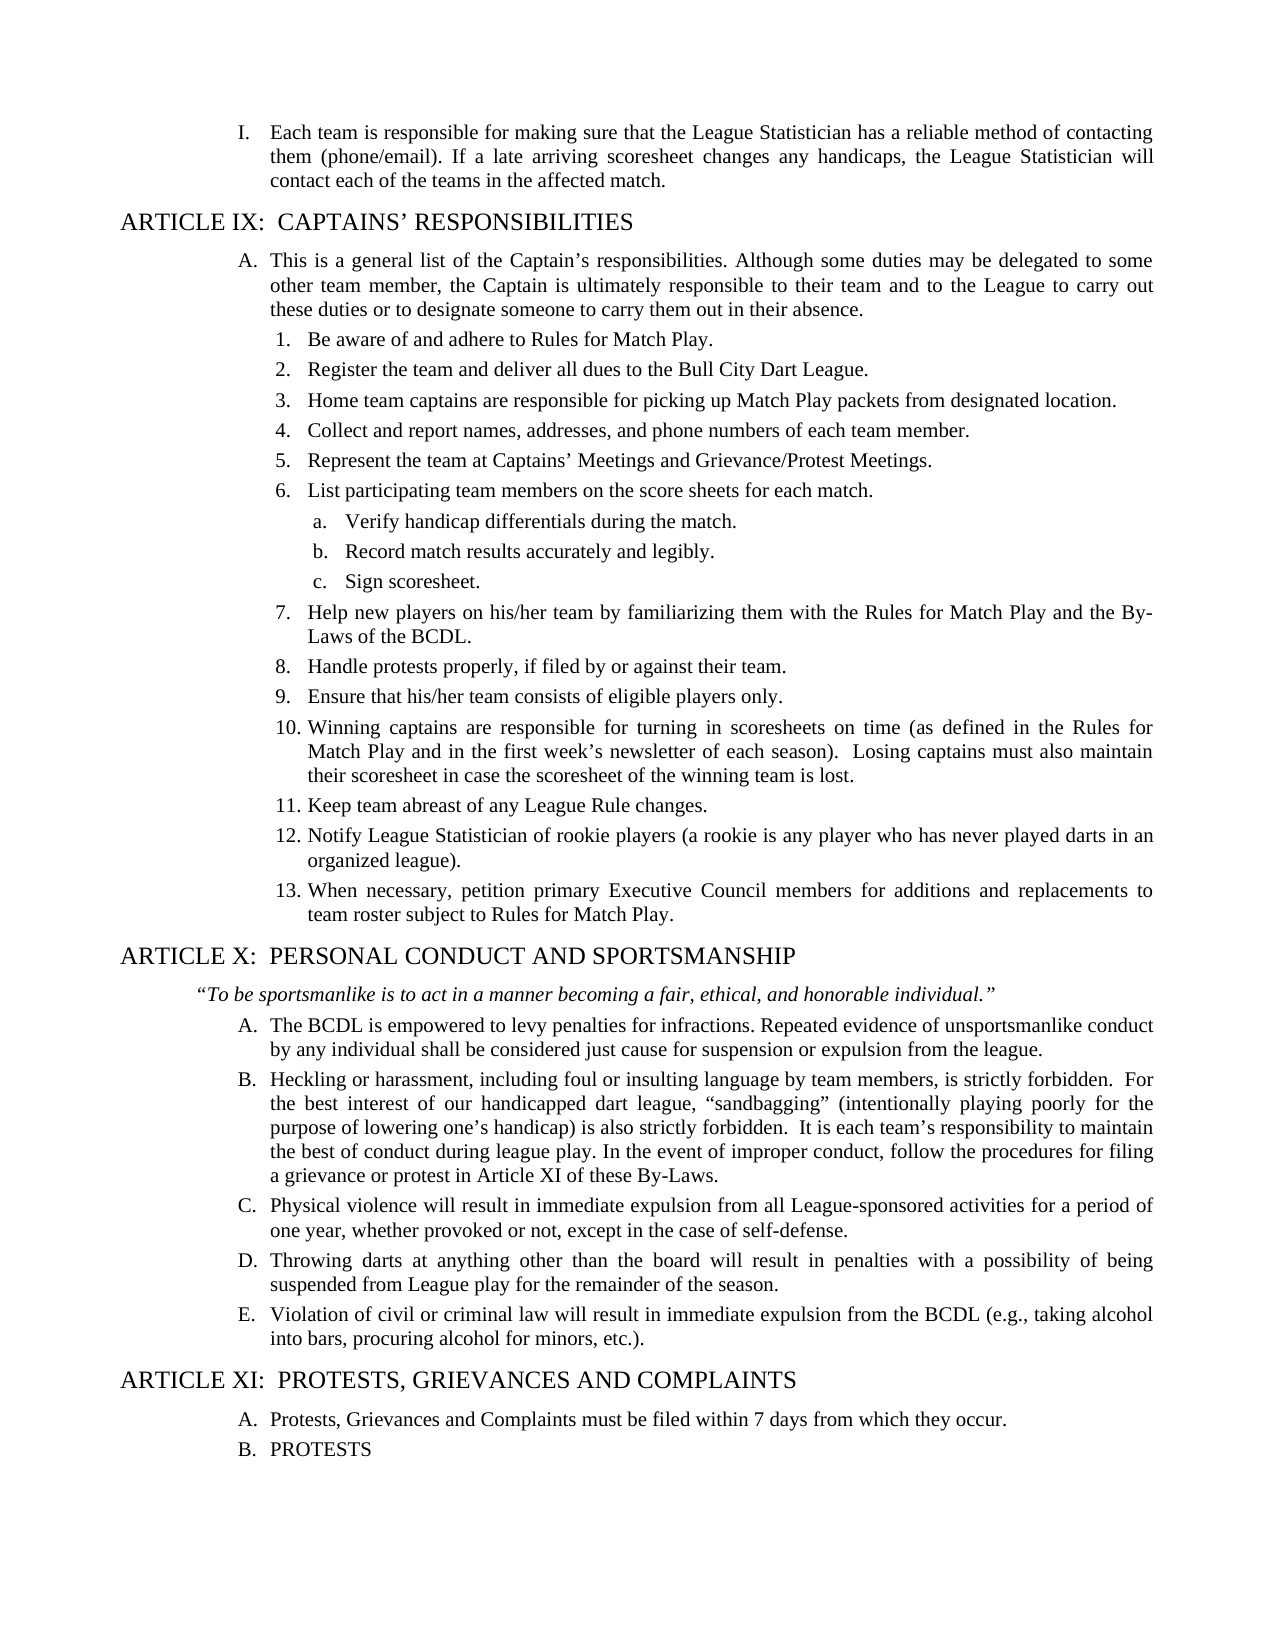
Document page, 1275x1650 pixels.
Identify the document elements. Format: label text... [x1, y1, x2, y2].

list Sign scoresheet. [307, 569, 1155, 593]
list List participating team members on the score sheets for each match. [270, 478, 1155, 502]
list The BCDL is empowered to levy penalties for infractions. Repeated evidence of unsportsmanlike conduct by any individual shall be considered just cause for suspension or expulsion from the league. [232, 1012, 1155, 1061]
subtitle ARTICLE XI: PROTESTS, GRIEVANCES AND COMPLAINTS [120, 1357, 1155, 1394]
list Notify League Statistician of rookie players (a rookie is any player who has never played darts in an organized league). [270, 823, 1155, 872]
list This is a general list of the Captain’s responsibilities. Although some duties may be delegated to some other team member, the Captain is ultimately responsible to their team and to the League to carry out these duties or to designate someone to carry them out in their absence. [232, 248, 1155, 321]
list Home team captains are responsible for picking up Match Play packets from designated location. [270, 387, 1155, 412]
subtitle ARTICLE IX: CAPTAINS’ RESPONSIBILITIES [120, 198, 1155, 236]
list Each team is responsible for making sure that the League Statistician has a reliable method of contacting them (phone/email). If a late arriving scoresheet changes any handicaps, the League Statistician will contact each of the teams in the affected match. [232, 120, 1155, 192]
list Record match results accurately and legibly. [307, 539, 1155, 563]
text “To be sportsmanlike is to act in a manner becoming a fair, ethical, and honorable individual.” [195, 982, 1155, 1006]
subtitle ARTICLE X: PERSONAL CONDUCT AND SPORTSMANSHIP [120, 932, 1155, 970]
list Help new players on his/her team by familiarizing them with the Rules for Match Play and the By-Laws of the BCDL. [270, 600, 1155, 648]
list Heckling or harassment, including foul or insulting language by team members, is strictly forbidden. For the best interest of our handicapped dart league, “sandbagging” (intentionally playing poorly for the purpose of lowering one’s handicap) is also strictly forbidden. It is each team’s responsibility to maintain the best of conduct during league play. In the event of improper conduct, follow the procedures for filing a grievance or protest in Article XI of these By-Laws. [232, 1067, 1155, 1187]
list Keep team abreast of any League Rule changes. [270, 793, 1155, 817]
list When necessary, petition primary Executive Council members for additions and replacements to team roster subject to Rules for Match Play. [270, 878, 1155, 926]
list Register the team and deliver all dues to the Bull City Dart League. [270, 357, 1155, 381]
list Ensure that his/her team consists of eligible players only. [270, 684, 1155, 708]
list Be aware of and adhere to Rules for Match Play. [270, 327, 1155, 351]
list Physical violence will result in immediate expulsion from all League-sponsored activities for a period of one year, whether provoked or not, except in the case of self-defense. [232, 1193, 1155, 1242]
list Represent the team at Captains’ Meetings and Grievance/Protest Meetings. [270, 448, 1155, 472]
list Handle protests properly, if filed by or against their team. [270, 654, 1155, 678]
list Violation of civil or criminal law will result in immediate expulsion from the BCDL (e.g., taking alcohol into bars, procuring alcohol for minors, etc.). [232, 1302, 1155, 1350]
list Protests, Grievances and Complaints must be filed within 7 days from which they occur. [232, 1407, 1155, 1431]
list Winning captains are responsible for turning in scoresheets on time (as defined in the Rules for Match Play and in the first week’s newsletter of each season). Losing captains must also maintain their scoresheet in case the scoresheet of the winning team is lost. [270, 715, 1155, 787]
list Verify handicap differentials during the match. [307, 509, 1155, 533]
list Collect and report names, addresses, and phone numbers of each team member. [270, 418, 1155, 442]
list PROTESTS [232, 1437, 1155, 1461]
list Throwing darts at anything other than the board will result in penalties with a possibility of being suspended from League play for the remainder of the season. [232, 1248, 1155, 1296]
